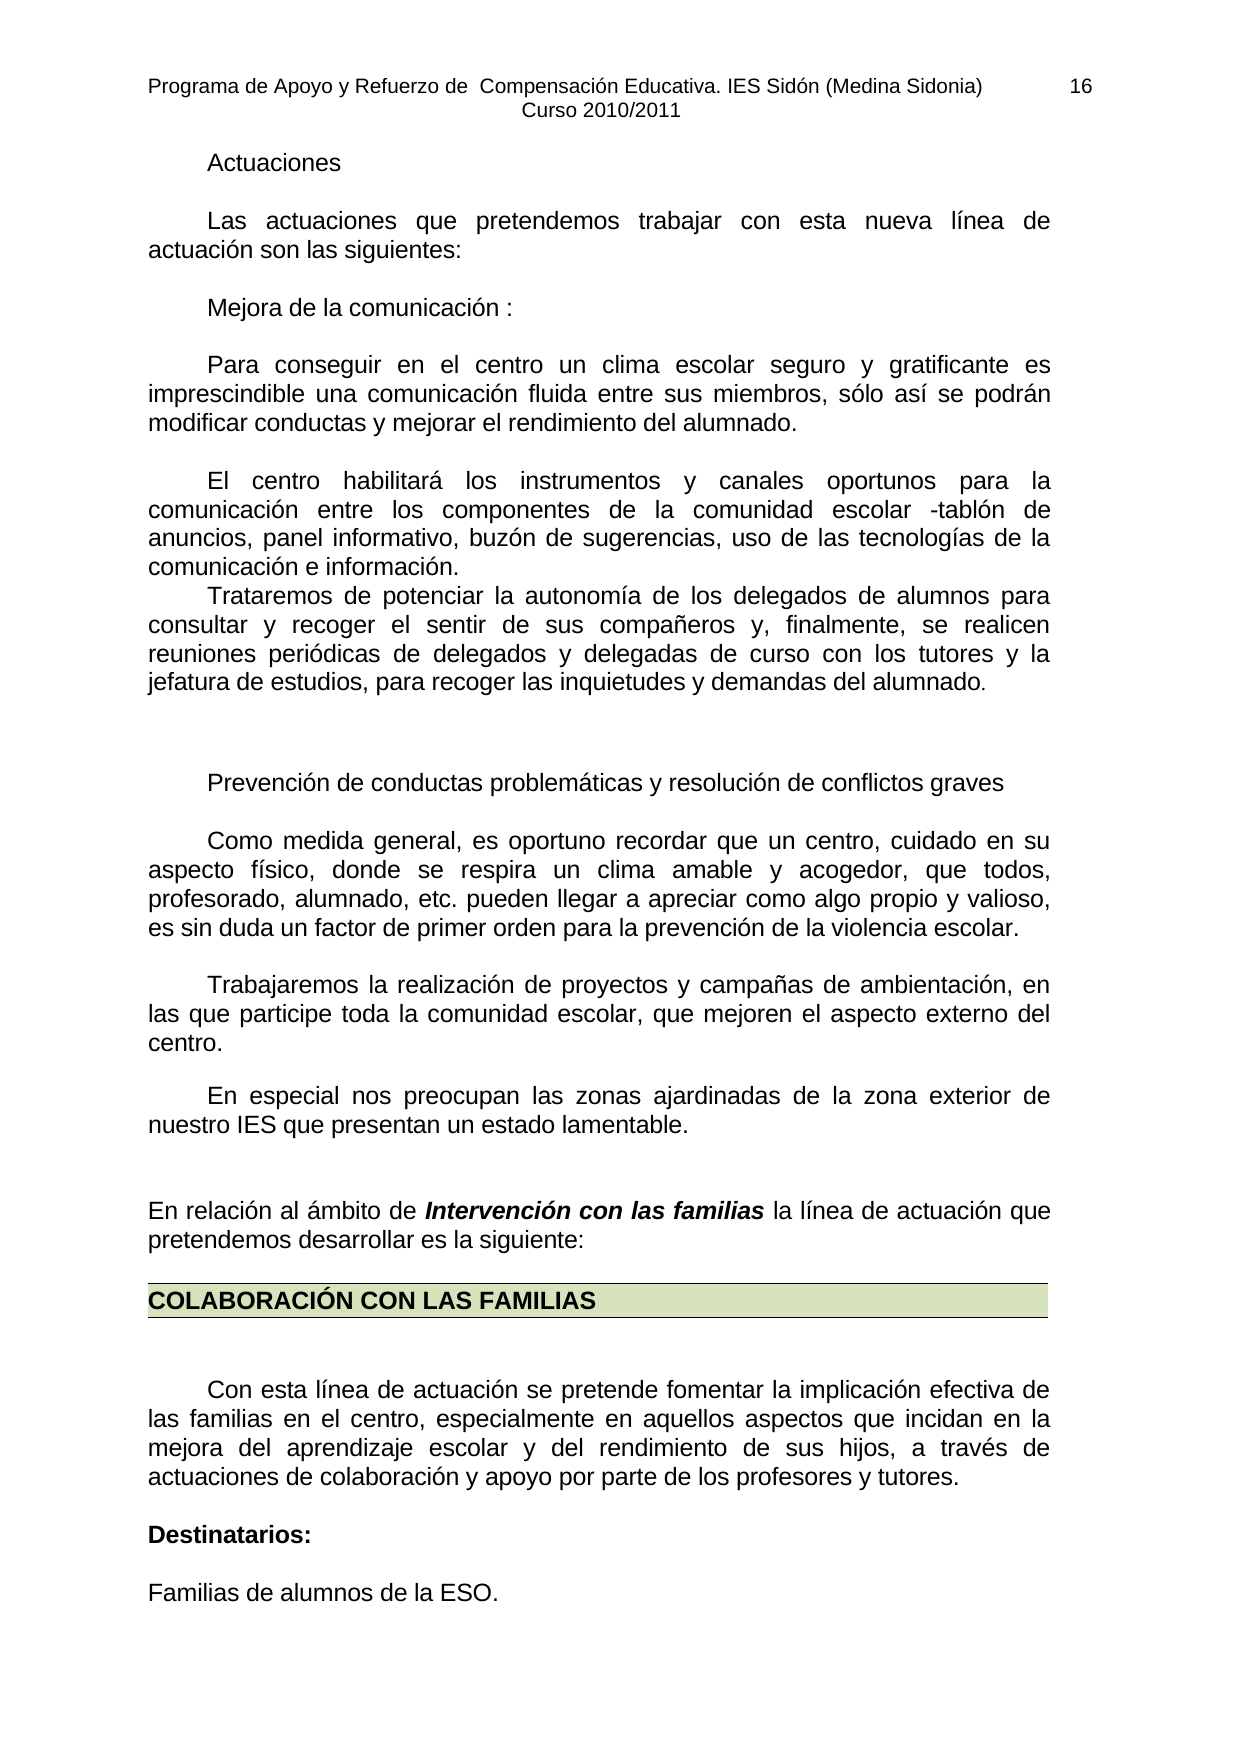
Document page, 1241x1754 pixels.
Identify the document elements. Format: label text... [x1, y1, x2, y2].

text En relación al ámbito de Intervención con las familias la línea de actuación que pretendemos desarrollar es la siguiente: [148, 1196, 1051, 1254]
text Familias de alumnos de la ESO. [148, 1577, 1051, 1606]
table_header Actuaciones Las actuaciones que pretendemos trabajar con esta nueva línea de actuación son las siguientes: Mejora de la comunicación : Para conseguir en el centro un clima escolar seguro y gratificante es imprescindible una comunicación fluida entre sus miembros, sólo así se podrán modificar conductas y mejorar el rendimiento del alumnado. El centro habilitará los instrumentos y canales oportunos para la comunicación entre los componentes de la comunidad escolar -tablón de anuncios, panel informativo, buzón de sugerencias, uso de las tecnologías de la comunicación e información. Trataremos de potenciar la autonomía de los delegados de alumnos para consultar y recoger el sentir de sus compañeros y, finalmente, se realicen reuniones periódicas de delegados y delegadas de curso con los tutores y la jefatura de estudios, para recoger las inquietudes y demandas del alumnado. Prevención de conductas problemáticas y resolución de conflictos graves Como medida general, es oportuno recordar que un centro, cuidado en su aspecto físico, donde se respira un clima amable y acogedor, que todos, profesorado, alumnado, etc. pueden llegar a apreciar como algo propio y valioso, es sin duda un factor de primer orden para la prevención de la violencia escolar. Trabajaremos la realización de proyectos y campañas de ambientación, en las que participe toda la comunidad escolar, que mejoren el aspecto externo del centro. En especial nos preocupan las zonas ajardinadas de la zona exterior de nuestro IES que presentan un estado lamentable. [137, 148, 1104, 1138]
text COLABORACIÓN CON LAS FAMILIAS [148, 1284, 1048, 1317]
text Destinatarios: [148, 1519, 1051, 1548]
text Con esta línea de actuación se pretende fomentar la implicación efectiva de las familias en el centro, especialmente en aquellos aspectos que incidan en la mejora del aprendizaje escolar y del rendimiento de sus hijos, a través de actuaciones de colaboración y apoyo por parte de los profesores y tutores. [148, 1375, 1051, 1490]
